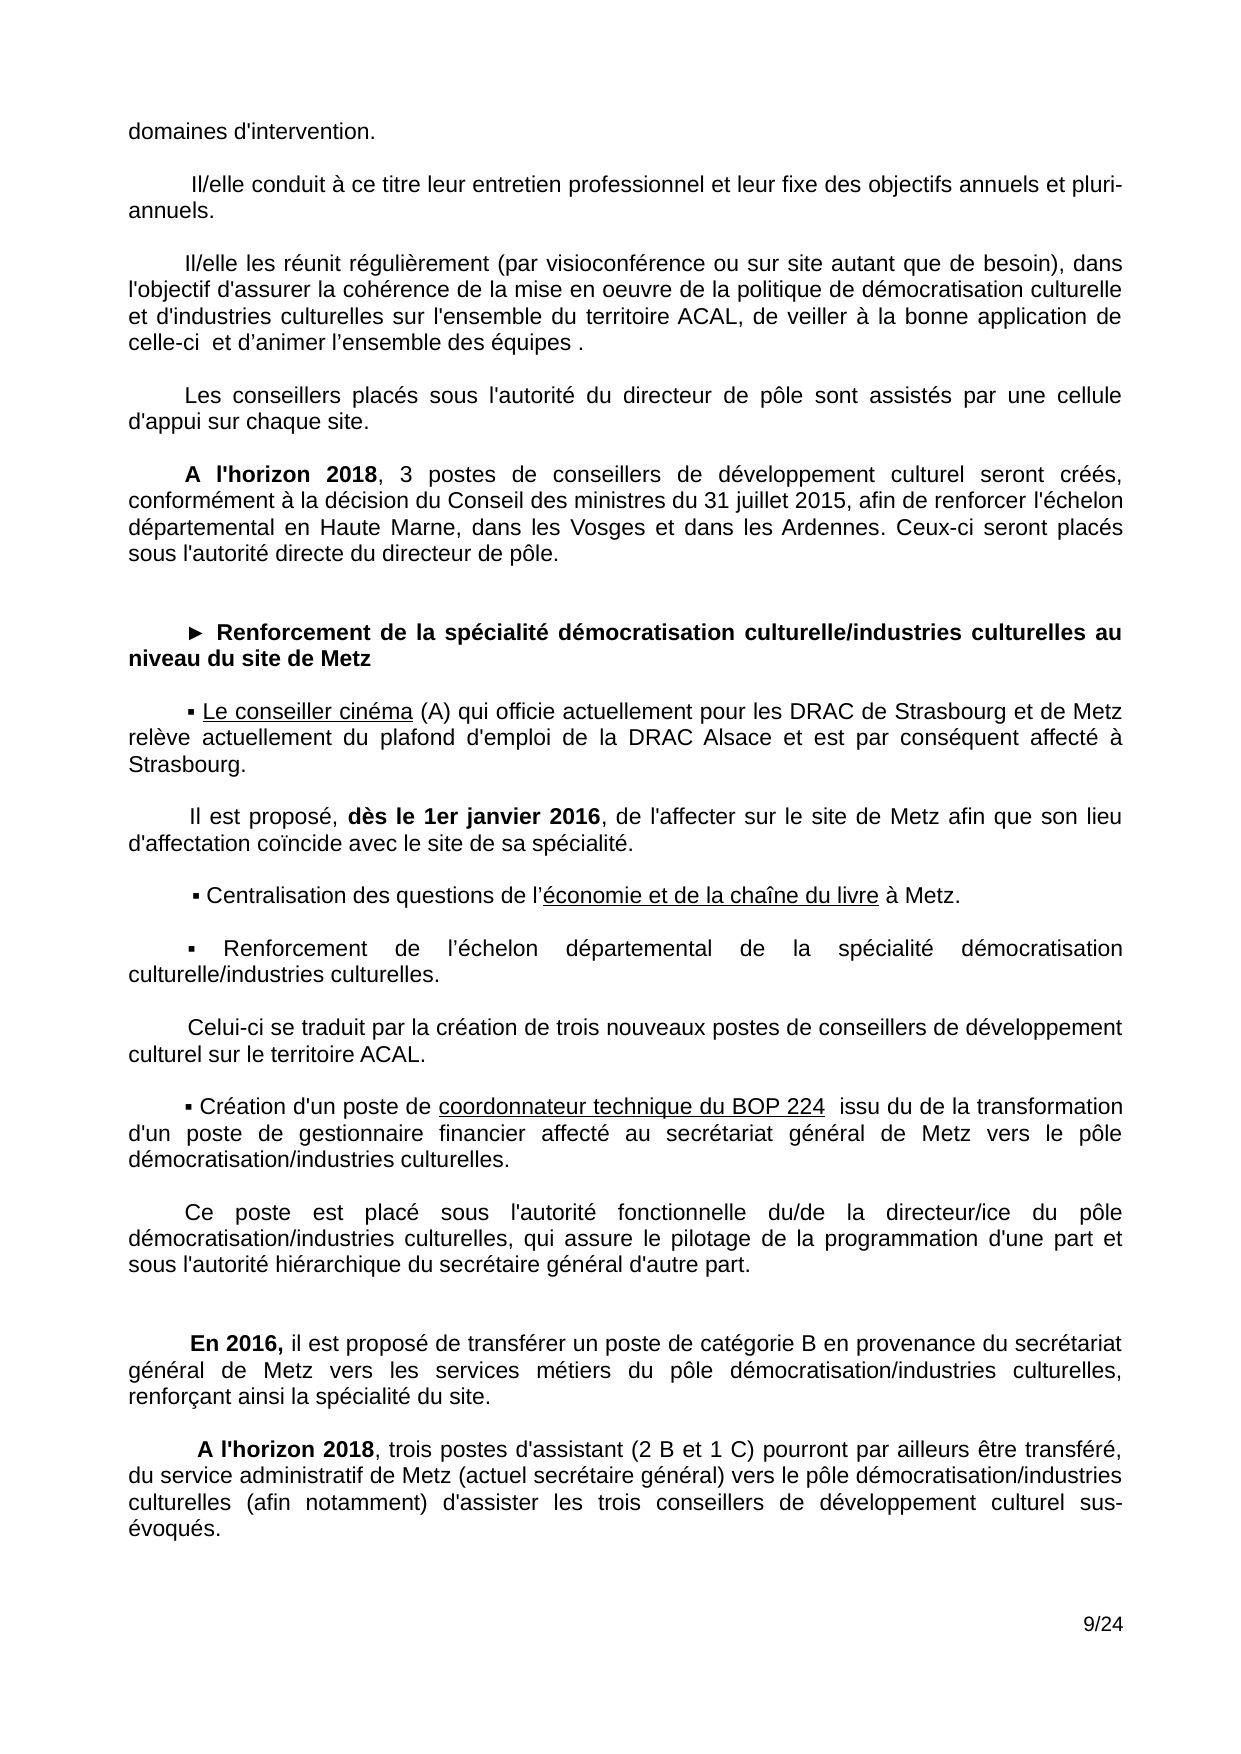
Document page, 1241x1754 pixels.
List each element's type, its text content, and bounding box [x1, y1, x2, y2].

text Il/elle les réunit régulièrement (par visioconférence ou sur site autant que de besoin), dans l'objectif d'assurer la cohérence de la mise en oeuvre de la politique de démocratisation culturelle et d'industries culturelles sur l'ensemble du territoire ACAL, de veiller à la bonne application de celle-ci et d’animer l’ensemble des équipes . [128, 250, 1123, 355]
text En 2016, il est proposé de transférer un poste de catégorie B en provenance du secrétariat général de Metz vers les services métiers du pôle démocratisation/industries culturelles, renforçant ainsi la spécialité du site. [128, 1330, 1123, 1409]
text Il/elle conduit à ce titre leur entretien professionnel et leur fixe des objectifs annuels et pluri-annuels. [128, 171, 1123, 223]
text ▪ Le conseiller cinéma (A) qui officie actuellement pour les DRAC de Strasbourg et de Metz relève actuellement du plafond d'emploi de la DRAC Alsace et est par conséquent affecté à Strasbourg. [128, 698, 1123, 777]
text domaines d'intervention. [128, 118, 1123, 144]
text Il est proposé, dès le 1er janvier 2016, de l'affecter sur le site de Metz afin que son lieu d'affectation coïncide avec le site de sa spécialité. [128, 803, 1123, 856]
text Celui-ci se traduit par la création de trois nouveaux postes de conseillers de développement culturel sur le territoire ACAL. [128, 1014, 1123, 1067]
text ► Renforcement de la spécialité démocratisation culturelle/industries culturelles au niveau du site de Metz [128, 619, 1123, 672]
text ▪ Renforcement de l’échelon départemental de la spécialité démocratisation culturelle/industries culturelles. [128, 935, 1123, 988]
text A l'horizon 2018, 3 postes de conseillers de développement culturel seront créés, conformément à la décision du Conseil des ministres du 31 juillet 2015, afin de renforcer l'échelon départemental en Haute Marne, dans les Vosges et dans les Ardennes. Ceux-ci seront placés sous l'autorité directe du directeur de pôle. [128, 461, 1123, 566]
text ▪ Création d'un poste de coordonnateur technique du BOP 224 issu du de la transformation d'un poste de gestionnaire financier affecté au secrétariat général de Metz vers le pôle démocratisation/industries culturelles. [128, 1093, 1123, 1172]
text ▪ Centralisation des questions de l’économie et de la chaîne du livre à Metz. [128, 882, 1123, 909]
text Les conseillers placés sous l'autorité du directeur de pôle sont assistés par une cellule d'appui sur chaque site. [128, 382, 1123, 434]
text A l'horizon 2018, trois postes d'assistant (2 B et 1 C) pourront par ailleurs être transféré, du service administratif de Metz (actuel secrétaire général) vers le pôle démocratisation/industries culturelles (afin notamment) d'assister les trois conseillers de développement culturel sus-évoqués. [128, 1436, 1123, 1541]
text Ce poste est placé sous l'autorité fonctionnelle du/de la directeur/ice du pôle démocratisation/industries culturelles, qui assure le pilotage de la programmation d'une part et sous l'autorité hiérarchique du secrétaire général d'autre part. [128, 1199, 1123, 1278]
